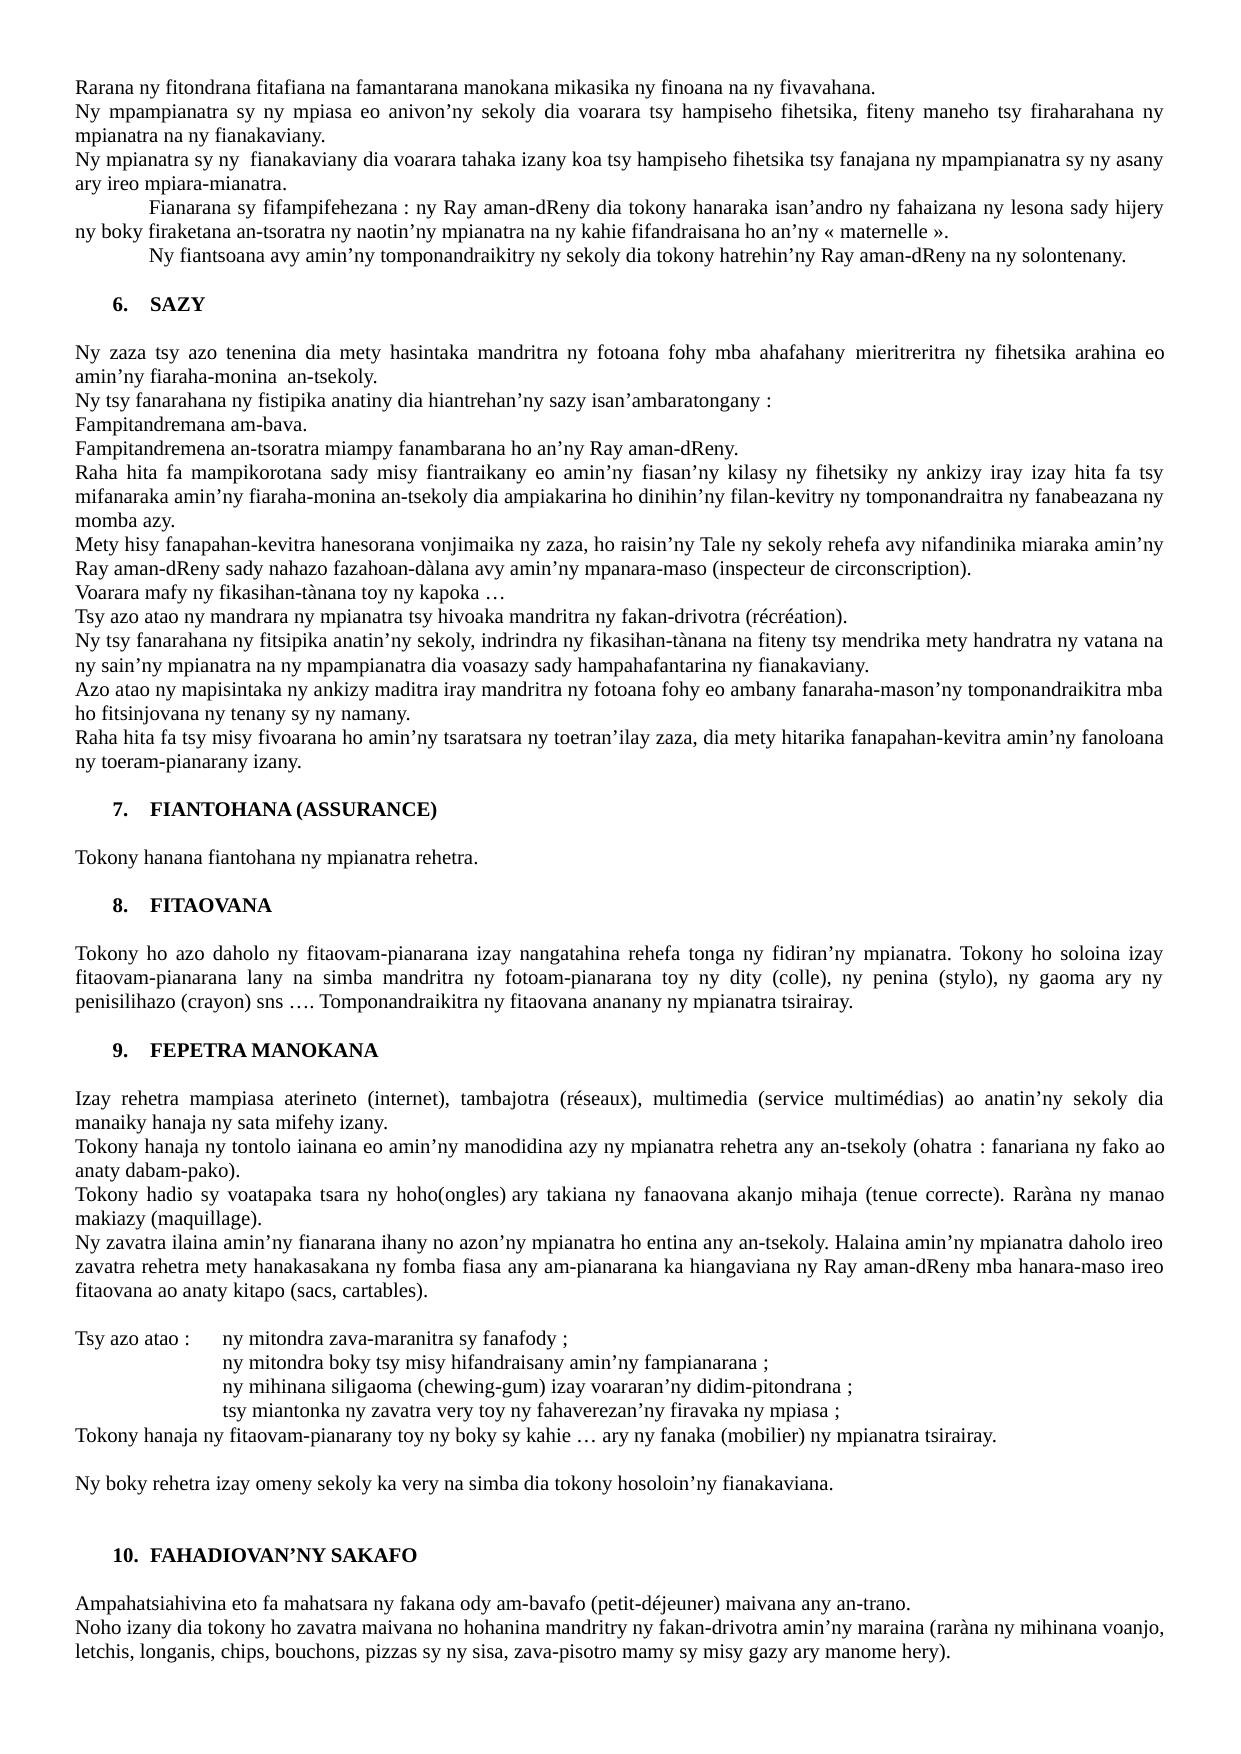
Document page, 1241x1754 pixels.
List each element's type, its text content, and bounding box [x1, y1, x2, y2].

text Ny boky rehetra izay omeny sekoly ka very na simba dia tokony hosoloin’ny fianakaviana. [75, 1471, 1165, 1495]
text Fampitandremana am-bava. [75, 412, 1165, 436]
text Tokony hadio sy voatapaka tsara ny hoho(ongles) ary takiana ny fanaovana akanjo mihaja (tenue correcte). Raràna ny manao makiazy (maquillage). [75, 1182, 1165, 1230]
list SAZY [112, 292, 1165, 316]
text Azo atao ny mapisintaka ny ankizy maditra iray mandritra ny fotoana fohy eo ambany fanaraha-mason’ny tomponandraikitra mba ho fitsinjovana ny tenany sy ny namany. [75, 677, 1165, 725]
text Fianarana sy fifampifehezana : ny Ray aman-dReny dia tokony hanaraka isan’andro ny fahaizana ny lesona sady hijery ny boky firaketana an-tsoratra ny naotin’ny mpianatra na ny kahie fifandraisana ho an’ny « maternelle ». [75, 195, 1165, 243]
text ny mitondra boky tsy misy hifandraisany amin’ny fampianarana ; [75, 1350, 1165, 1374]
text Ny mpampianatra sy ny mpiasa eo anivon’ny sekoly dia voarara tsy hampiseho fihetsika, fiteny maneho tsy firaharahana ny mpianatra na ny fianakaviany. [75, 99, 1165, 147]
list FITAOVANA [112, 893, 1165, 917]
text Tokony hanaja ny fitaovam-pianarany toy ny boky sy kahie … ary ny fanaka (mobilier) ny mpianatra tsirairay. [75, 1422, 1165, 1447]
text ny mihinana siligaoma (chewing-gum) izay voararan’ny didim-pitondrana ; [75, 1374, 1165, 1398]
text Tokony hanana fiantohana ny mpianatra rehetra. [75, 845, 1165, 869]
text Ny tsy fanarahana ny fistipika anatiny dia hiantrehan’ny sazy isan’ambaratongany : [75, 388, 1165, 412]
text Ny zavatra ilaina amin’ny fianarana ihany no azon’ny mpianatra ho entina any an-tsekoly. Halaina amin’ny mpianatra daholo ireo zavatra rehetra mety hanakasakana ny fomba fiasa any am-pianarana ka hiangaviana ny Ray aman-dReny mba hanara-maso ireo fitaovana ao anaty kitapo (sacs, cartables). [75, 1230, 1165, 1302]
text Mety hisy fanapahan-kevitra hanesorana vonjimaika ny zaza, ho raisin’ny Tale ny sekoly rehefa avy nifandinika miaraka amin’ny Ray aman-dReny sady nahazo fazahoan-dàlana avy amin’ny mpanara-maso (inspecteur de circonscription). [75, 532, 1165, 580]
text Ny zaza tsy azo tenenina dia mety hasintaka mandritra ny fotoana fohy mba ahafahany mieritreritra ny fihetsika arahina eo amin’ny fiaraha-monina an-tsekoly. [75, 340, 1165, 388]
text Tokony ho azo daholo ny fitaovam-pianarana izay nangatahina rehefa tonga ny fidiran’ny mpianatra. Tokony ho soloina izay fitaovam-pianarana lany na simba mandritra ny fotoam-pianarana toy ny dity (colle), ny penina (stylo), ny gaoma ary ny penisilihazo (crayon) sns …. Tomponandraikitra ny fitaovana ananany ny mpianatra tsirairay. [75, 941, 1165, 1013]
list FAHADIOVAN’NY SAKAFO [112, 1543, 1165, 1567]
text Izay rehetra mampiasa aterineto (internet), tambajotra (réseaux), multimedia (service multimédias) ao anatin’ny sekoly dia manaiky hanaja ny sata mifehy izany. [75, 1086, 1165, 1134]
list FIANTOHANA (ASSURANCE) [112, 797, 1165, 821]
text Noho izany dia tokony ho zavatra maivana no hohanina mandritry ny fakan-drivotra amin’ny maraina (raràna ny mihinana voanjo, letchis, longanis, chips, bouchons, pizzas sy ny sisa, zava-pisotro mamy sy misy gazy ary manome hery). [75, 1615, 1165, 1663]
text Tokony hanaja ny tontolo iainana eo amin’ny manodidina azy ny mpianatra rehetra any an-tsekoly (ohatra : fanariana ny fako ao anaty dabam-pako). [75, 1134, 1165, 1182]
list FEPETRA MANOKANA [112, 1037, 1165, 1062]
text Raha hita fa tsy misy fivoarana ho amin’ny tsaratsara ny toetran’ilay zaza, dia mety hitarika fanapahan-kevitra amin’ny fanoloana ny toeram-pianarany izany. [75, 725, 1165, 773]
text Ny tsy fanarahana ny fitsipika anatin’ny sekoly, indrindra ny fikasihan-tànana na fiteny tsy mendrika mety handratra ny vatana na ny sain’ny mpianatra na ny mpampianatra dia voasazy sady hampahafantarina ny fianakaviany. [75, 628, 1165, 677]
text Ny fiantsoana avy amin’ny tomponandraikitry ny sekoly dia tokony hatrehin’ny Ray aman-dReny na ny solontenany. [75, 243, 1165, 267]
text Rarana ny fitondrana fitafiana na famantarana manokana mikasika ny finoana na ny fivavahana. [75, 75, 1165, 99]
text Fampitandremena an-tsoratra miampy fanambarana ho an’ny Ray aman-dReny. [75, 436, 1165, 460]
text tsy miantonka ny zavatra very toy ny fahaverezan’ny firavaka ny mpiasa ; [75, 1398, 1165, 1422]
text Ny mpianatra sy ny fianakaviany dia voarara tahaka izany koa tsy hampiseho fihetsika tsy fanajana ny mpampianatra sy ny asany ary ireo mpiara-mianatra. [75, 147, 1165, 195]
text Voarara mafy ny fikasihan-tànana toy ny kapoka … [75, 580, 1165, 604]
text Tsy azo atao : ny mitondra zava-maranitra sy fanafody ; [75, 1326, 1165, 1350]
text Tsy azo atao ny mandrara ny mpianatra tsy hivoaka mandritra ny fakan-drivotra (récréation). [75, 604, 1165, 628]
text Ampahatsiahivina eto fa mahatsara ny fakana ody am-bavafo (petit-déjeuner) maivana any an-trano. [75, 1591, 1165, 1615]
text Raha hita fa mampikorotana sady misy fiantraikany eo amin’ny fiasan’ny kilasy ny fihetsiky ny ankizy iray izay hita fa tsy mifanaraka amin’ny fiaraha-monina an-tsekoly dia ampiakarina ho dinihin’ny filan-kevitry ny tomponandraitra ny fanabeazana ny momba azy. [75, 460, 1165, 532]
